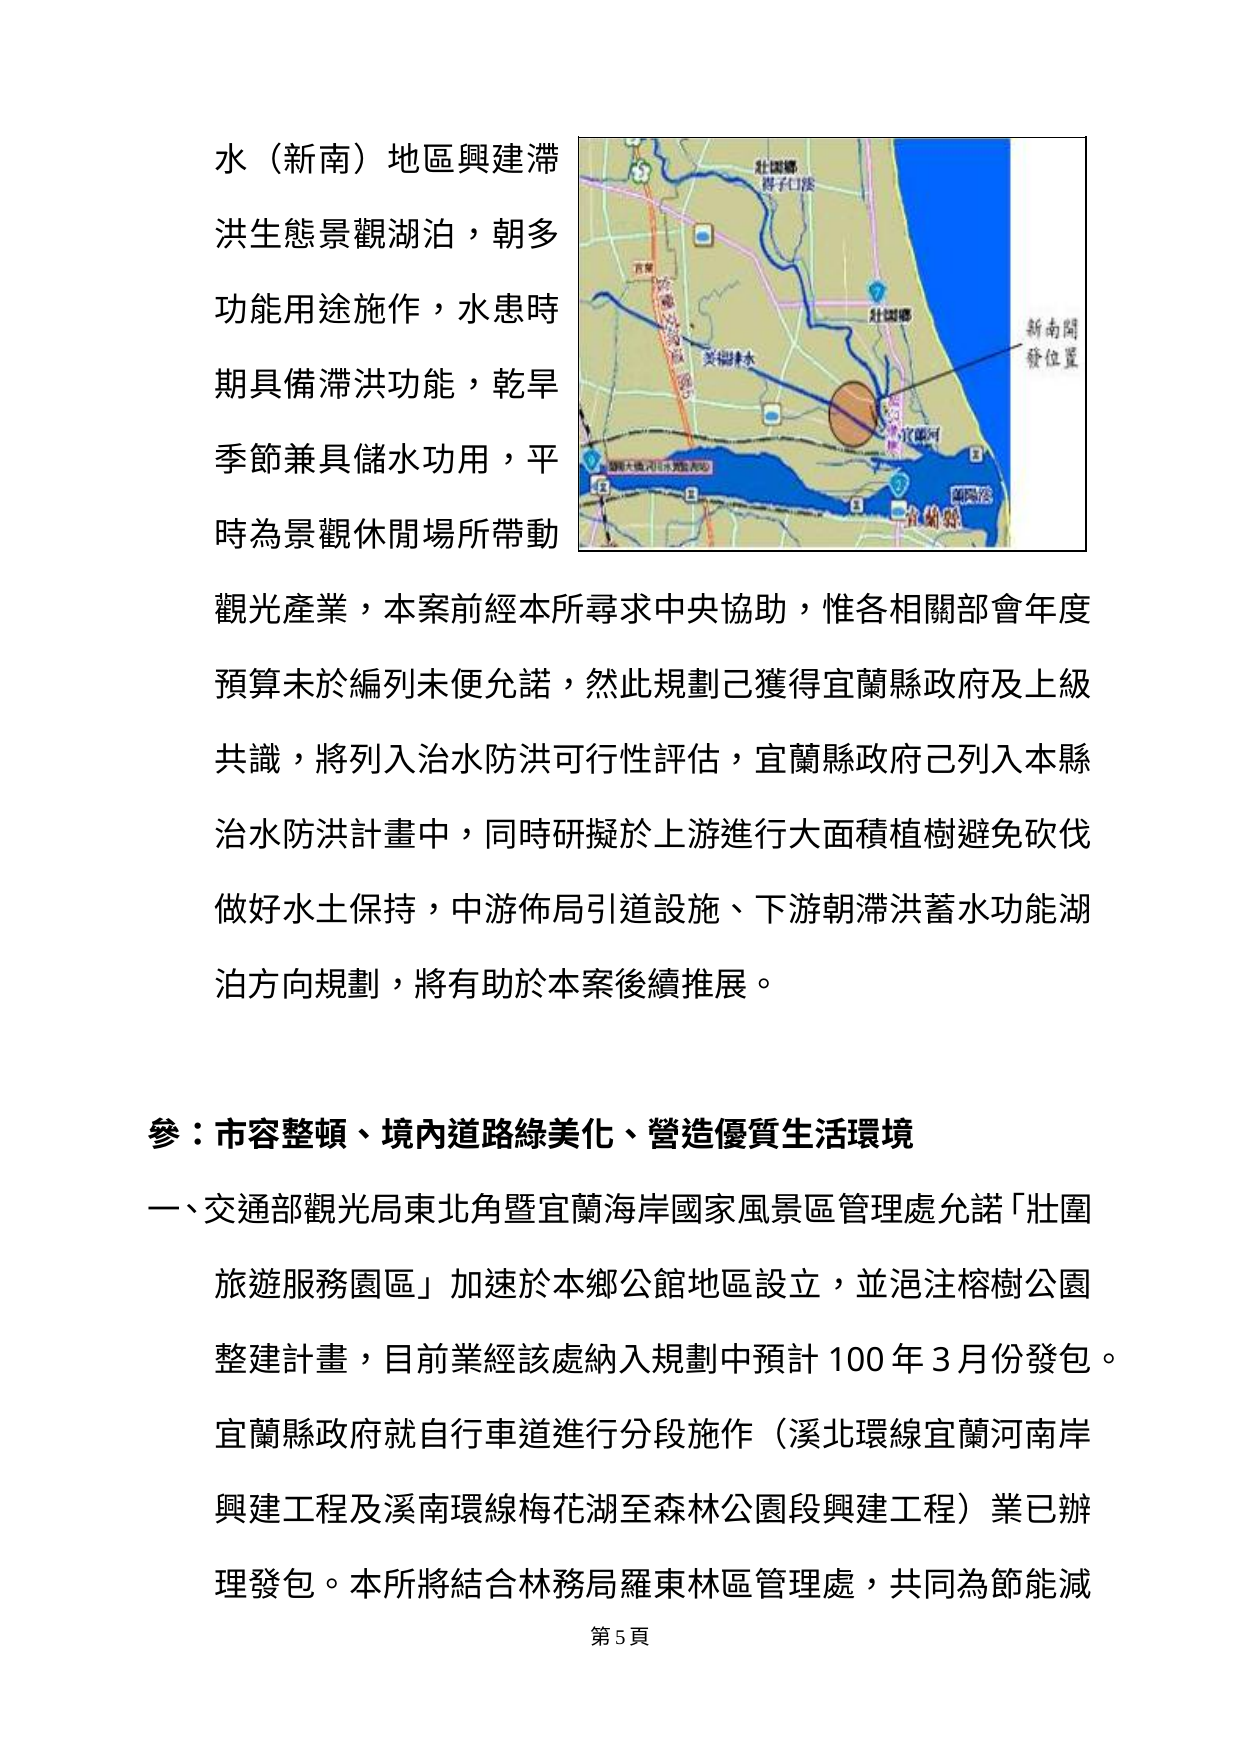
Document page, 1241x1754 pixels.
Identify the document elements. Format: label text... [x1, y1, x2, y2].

text 一、交通部觀光局東北角暨宜蘭海岸國家風景區管理處允諾「壯圍旅遊服務園區」加速於本鄉公館地區設立，並浥注榕樹公園整建計畫，目前業經該處納入規劃中預計100年3月份發包。宜蘭縣政府就自行車道進行分段施作（溪北環線宜蘭河南岸興建工程及溪南環線梅花湖至森林公園段興建工程）業已辦理發包。本所將結合林務局羅東林區管理處，共同為節能減碳辦理大面積植樹活動，並就濱海自行車道進行喬木植栽，闢建綠色廊道，爭取林務局林管處百年植樹計畫，該處亦承諾針對本鄉主要道路分期分年進行綠美化工程，預計數年內將可使鄉內環境有所改觀，另192線車路頭至大褔段街道植栽，業於本（99）年10月發包施作，中央路街道植栽綠美化工程，將於本（99）年底明（100）年初起分年分期進行施作，為爾後營造優質景觀預做凖備。此外宜七線10k+750~10K+950委託規劃設計(新南橋重建)，預定於本（99）年11月完成期末設計，12月完成工程發包作業。宜8線拓寬改善工程，業於99年9月中旬開工，工期90日曆天。農水路更新改善工程：辦理壯東(七)早期農地重劃農水路更新改善工程、辦理東西二路及南北二路拓寬改善，業於99年7月開工預定於100年1月竣工。辦理壯西重劃區南北二路道路改善326公尺，壯東東西6路AC路面改善127公尺，南北二路AC路面改善313公尺，辦理壯東重劃區東西6路、東西8路、東西9路、淇武蘭重劃區南北12路及瑪僯重劃區東西1路等路面改善，預定99年12月底前竣工。由點、線、面陸續完成造就優質生活空間，賞心悅目的街道景觀。 [148, 1169, 1092, 1619]
text 參：市容整頓、境內道路綠美化、營造優質生活環境 [148, 1094, 1092, 1169]
picture [583, 138, 1085, 550]
text 水（新南）地區興建滯洪生態景觀湖泊，朝多功能用途施作，水患時期具備滯洪功能，乾旱季節兼具儲水功用，平時為景觀休閒場所帶動觀光產業，本案前經本所尋求中央協助，惟各相關部會年度預算未於編列未便允諾，然此規劃己獲得宜蘭縣政府及上級共識，將列入治水防洪可行性評估，宜蘭縣政府己列入本縣治水防洪計畫中，同時研擬於上游進行大面積植樹避免砍伐做好水土保持，中游佈局引道設施、下游朝滯洪蓄水功能湖泊方向規劃，將有助於本案後續推展。 [148, 119, 1092, 1019]
